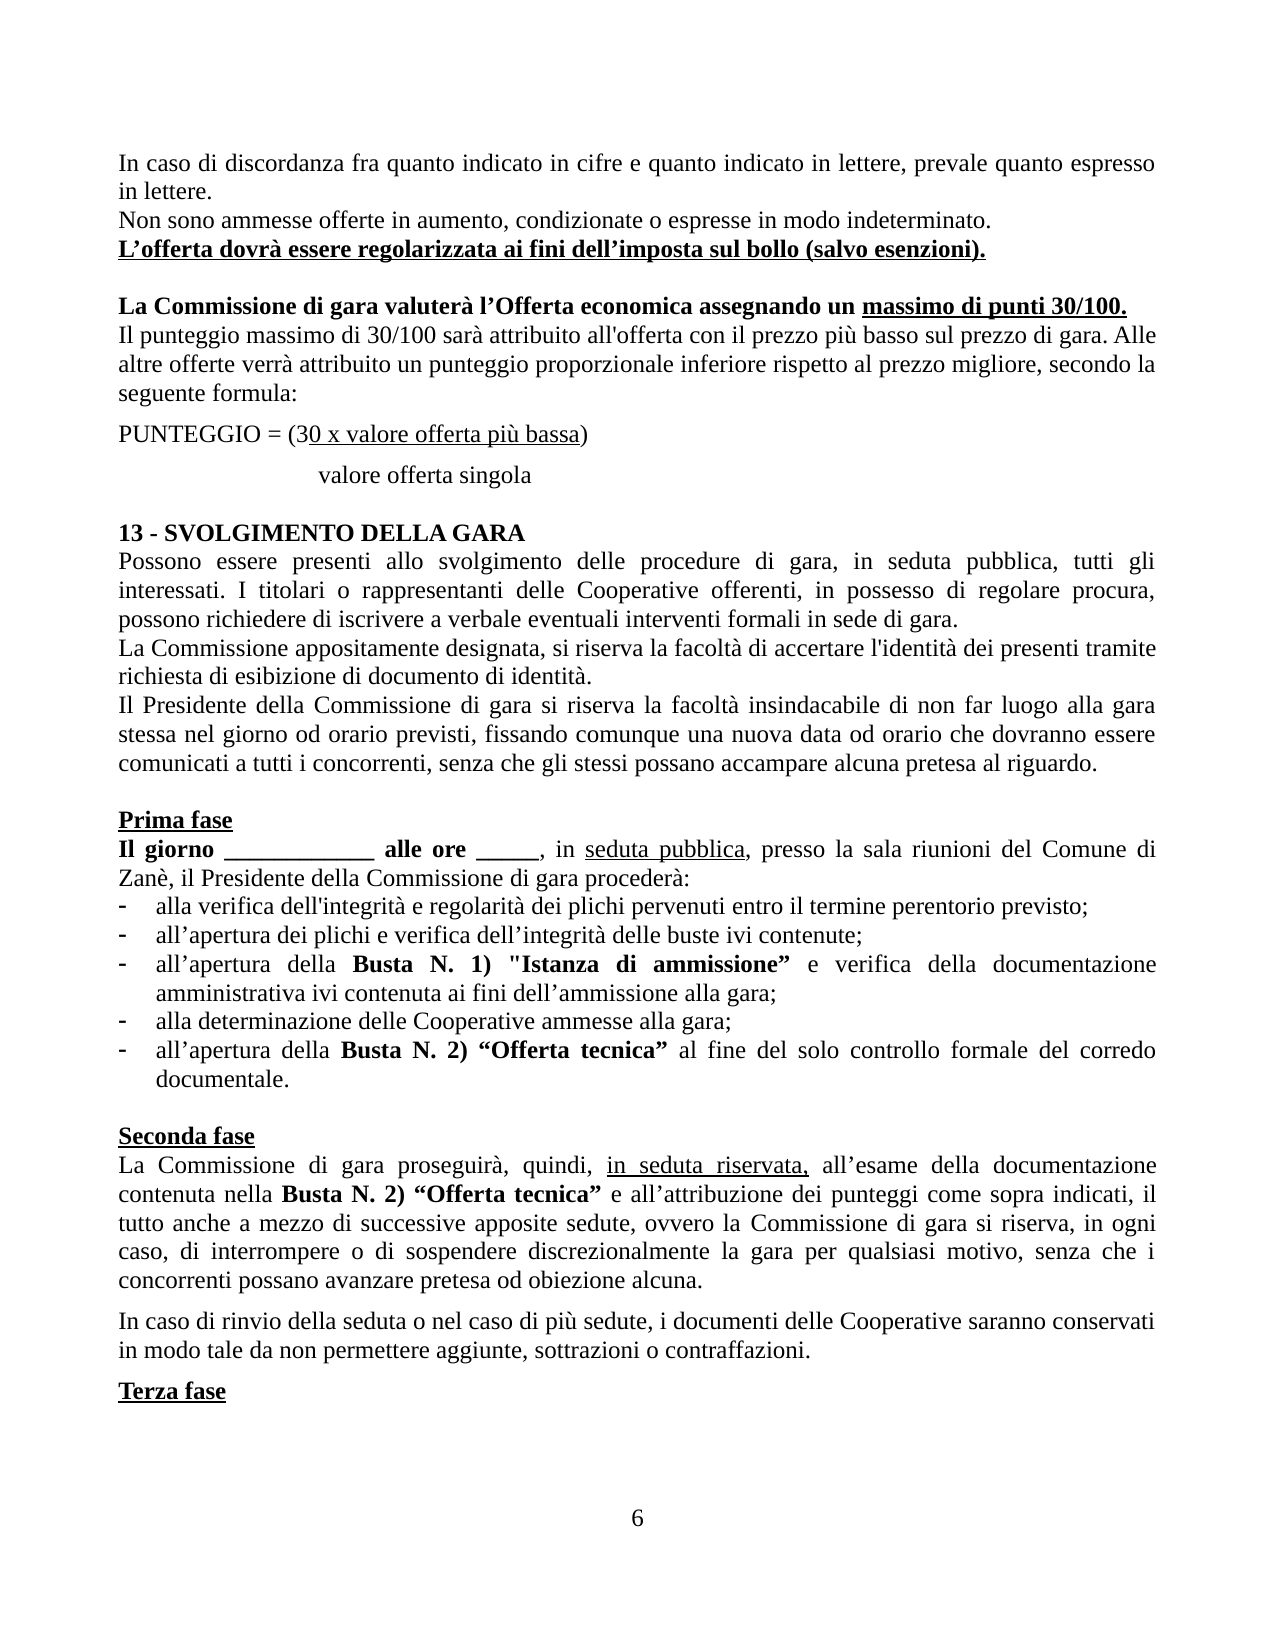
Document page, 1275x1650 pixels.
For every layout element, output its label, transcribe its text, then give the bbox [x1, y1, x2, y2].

list all’apertura dei plichi e verifica dell’integrità delle buste ivi contenute; [118, 920, 1157, 949]
text In caso di rinvio della seduta o nel caso di più sedute, i documenti delle Cooperative saranno conservati in modo tale da non permettere aggiunte, sottrazioni o contraffazioni. [118, 1306, 1157, 1364]
list alla determinazione delle Cooperative ammesse alla gara; [118, 1006, 1157, 1035]
text Terza fase [118, 1376, 1157, 1405]
text L’offerta dovrà essere regolarizzata ai fini dell’imposta sul bollo (salvo esenzioni). [118, 234, 1157, 263]
text Il punteggio massimo di 30/100 sarà attribuito all'offerta con il prezzo più basso sul prezzo di gara. Alle altre offerte verrà attribuito un punteggio proporzionale inferiore rispetto al prezzo migliore, secondo la seguente formula: [118, 320, 1157, 406]
list all’apertura della Busta N. 1) "Istanza di ammissione” e verifica della documentazione amministrativa ivi contenuta ai fini dell’ammissione alla gara; [118, 949, 1157, 1006]
text La Commissione appositamente designata, si riserva la facoltà di accertare l'identità dei presenti tramite richiesta di esibizione di documento di identità. [118, 633, 1157, 690]
text Seconda fase [118, 1121, 1157, 1150]
text Il Presidente della Commissione di gara si riserva la facoltà insindacabile di non far luogo alla gara stessa nel giorno od orario previsti, fissando comunque una nuova data od orario che dovranno essere comunicati a tutti i concorrenti, senza che gli stessi possano accampare alcuna pretesa al riguardo. [118, 690, 1157, 776]
text In caso di discordanza fra quanto indicato in cifre e quanto indicato in lettere, prevale quanto espresso in lettere. [118, 148, 1157, 205]
text PUNTEGGIO = (30 x valore offerta più bassa) [118, 419, 1157, 448]
text Prima fase [118, 805, 1157, 834]
list all’apertura della Busta N. 2) “Offerta tecnica” al fine del solo controllo formale del corredo documentale. [118, 1035, 1157, 1093]
text 13 - SVOLGIMENTO DELLA GARA [118, 518, 1157, 546]
text Il giorno ____________ alle ore _____, in seduta pubblica, presso la sala riunioni del Comune di Zanè, il Presidente della Commissione di gara procederà: [118, 834, 1157, 891]
text Non sono ammesse offerte in aumento, condizionate o espresse in modo indeterminato. [118, 205, 1157, 234]
text La Commissione di gara proseguirà, quindi, in seduta riservata, all’esame della documentazione contenuta nella Busta N. 2) “Offerta tecnica” e all’attribuzione dei punteggi come sopra indicati, il tutto anche a mezzo di successive apposite sedute, ovvero la Commissione di gara si riserva, in ogni caso, di interrompere o di sospendere discrezionalmente la gara per qualsiasi motivo, senza che i concorrenti possano avanzare pretesa od obiezione alcuna. [118, 1150, 1157, 1294]
text Possono essere presenti allo svolgimento delle procedure di gara, in seduta pubblica, tutti gli interessati. I titolari o rappresentanti delle Cooperative offerenti, in possesso di regolare procura, possono richiedere di iscrivere a verbale eventuali interventi formali in sede di gara. [118, 546, 1157, 633]
text La Commissione di gara valuterà l’Offerta economica assegnando un massimo di punti 30/100. [118, 291, 1157, 320]
text valore offerta singola [118, 460, 1157, 489]
list alla verifica dell'integrità e regolarità dei plichi pervenuti entro il termine perentorio previsto; [118, 891, 1157, 920]
